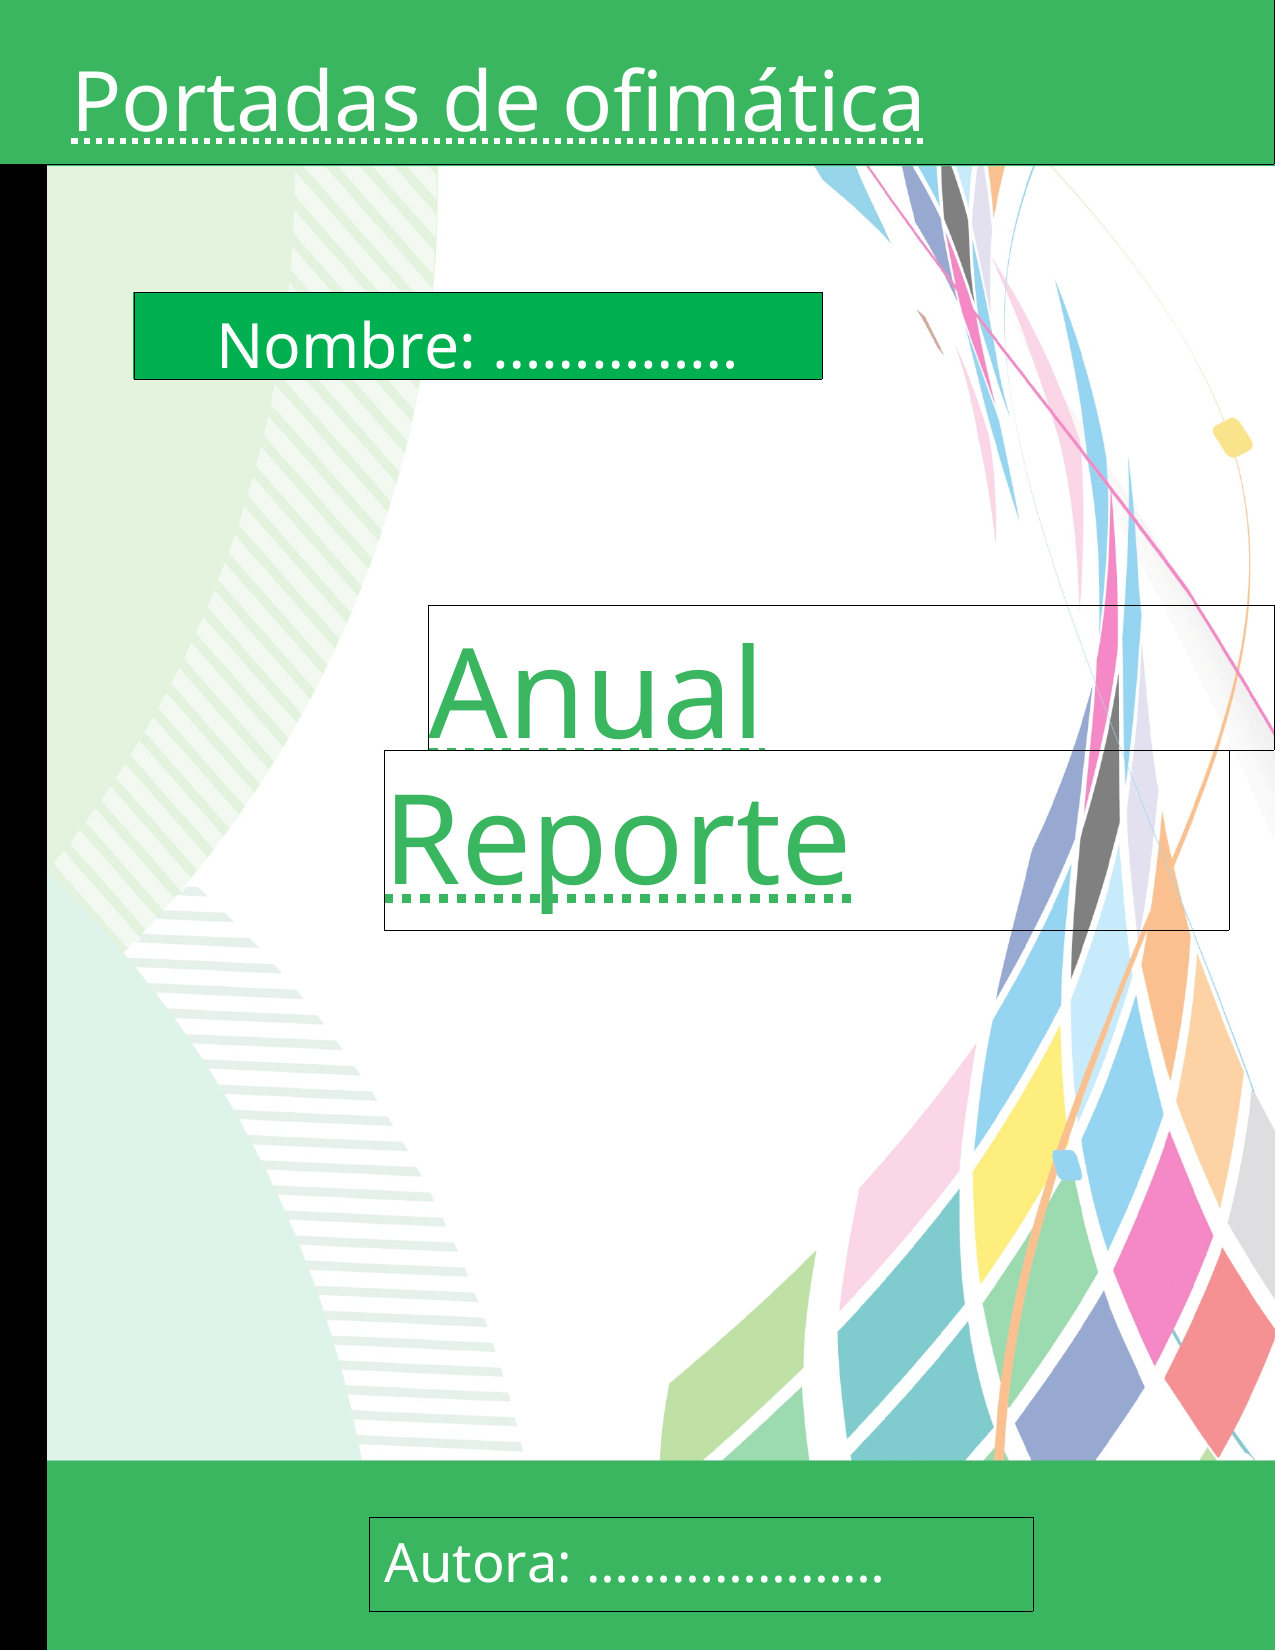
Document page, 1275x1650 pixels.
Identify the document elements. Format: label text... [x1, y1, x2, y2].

picture [385, 921, 1229, 930]
text Autora: ………………… [384, 1525, 1018, 1598]
text Anual [429, 606, 1274, 750]
text Portadas de ofimática [71, 43, 1274, 156]
text Nombre: …………… [135, 301, 822, 379]
text Reporte [385, 751, 1229, 921]
picture [47, 165, 1275, 1650]
